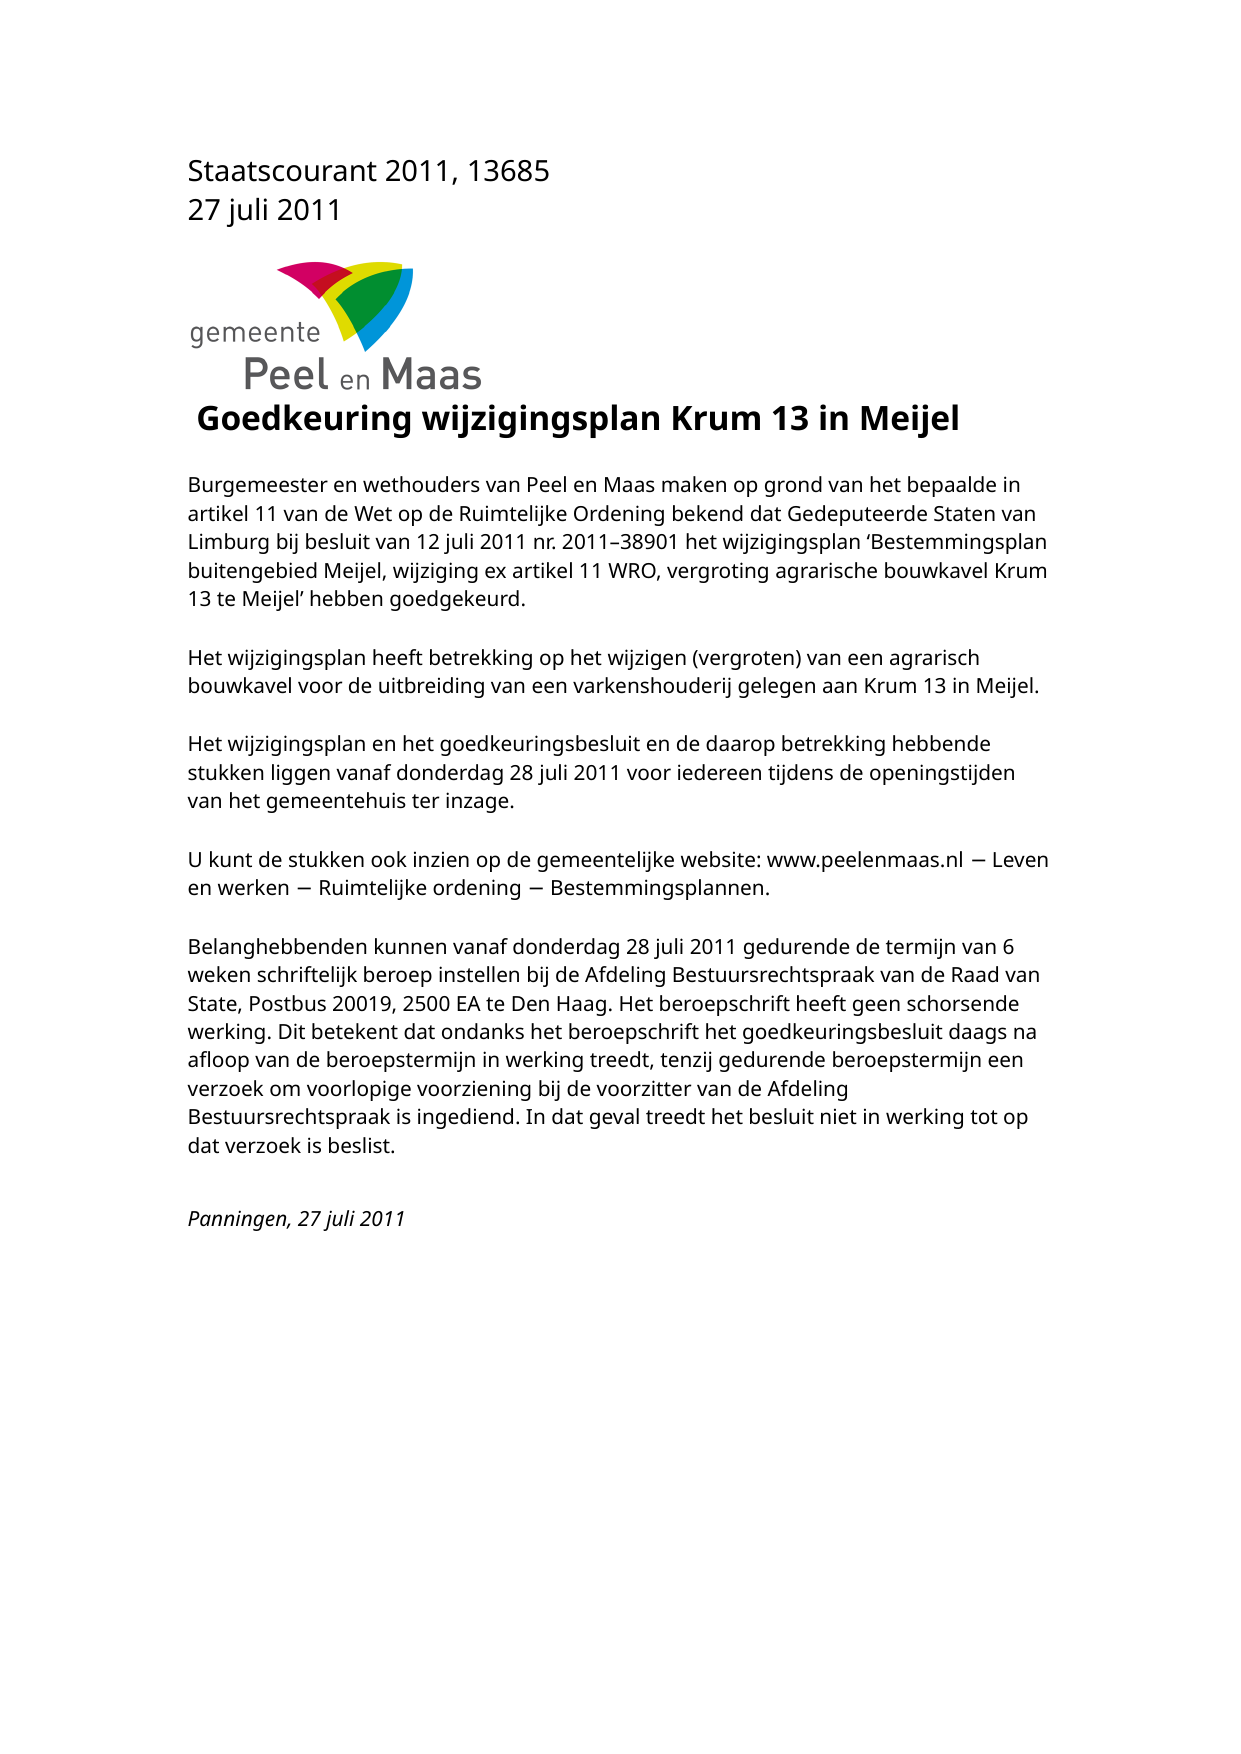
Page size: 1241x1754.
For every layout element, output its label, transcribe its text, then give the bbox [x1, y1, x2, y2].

subtitle Goedkeuring wijzigingsplan Krum 13 in Meijel [187, 271, 1053, 441]
text Panningen, 27 juli 2011 [187, 1204, 1053, 1233]
text Het wijzigingsplan en het goedkeuringsbesluit en de daarop betrekking hebbende stukken liggen vanaf donderdag 28 juli 2011 voor iedereen tijdens de openingstijden van het gemeentehuis ter inzage. [187, 729, 1053, 815]
text Staatscourant 2011, 13685 [187, 150, 1053, 190]
text Het wijzigingsplan heeft betrekking op het wijzigen (vergroten) van een agrarisch bouwkavel voor de uitbreiding van een varkenshouderij gelegen aan Krum 13 in Meijel. [187, 643, 1053, 699]
picture [187, 258, 484, 395]
text 27 juli 2011 [187, 190, 1053, 229]
text Belanghebbenden kunnen vanaf donderdag 28 juli 2011 gedurende de termijn van 6 weken schriftelijk beroep instellen bij de Afdeling Bestuursrechtspraak van de Raad van State, Postbus 20019, 2500 EA te Den Haag. Het beroepschrift heeft geen schorsende werking. Dit betekent dat ondanks het beroepschrift het goedkeuringsbesluit daags na afloop van de beroepstermijn in werking treedt, tenzij gedurende beroepstermijn een verzoek om voorlopige voorziening bij de voorzitter van de Afdeling Bestuursrechtspraak is ingediend. In dat geval treedt het besluit niet in werking tot op dat verzoek is beslist. [187, 932, 1053, 1159]
text Burgemeester en wethouders van Peel en Maas maken op grond van het bepaalde in artikel 11 van de Wet op de Ruimtelijke Ordening bekend dat Gedeputeerde Staten van Limburg bij besluit van 12 juli 2011 nr. 2011–38901 het wijzigingsplan ‘Bestemmingsplan buitengebied Meijel, wijziging ex artikel 11 WRO, vergroting agrarische bouwkavel Krum 13 te Meijel’ hebben goedgekeurd. [187, 471, 1053, 613]
text U kunt de stukken ook inzien op de gemeentelijke website: www.peelenmaas.nl − Leven en werken − Ruimtelijke ordening − Bestemmingsplannen. [187, 845, 1053, 902]
